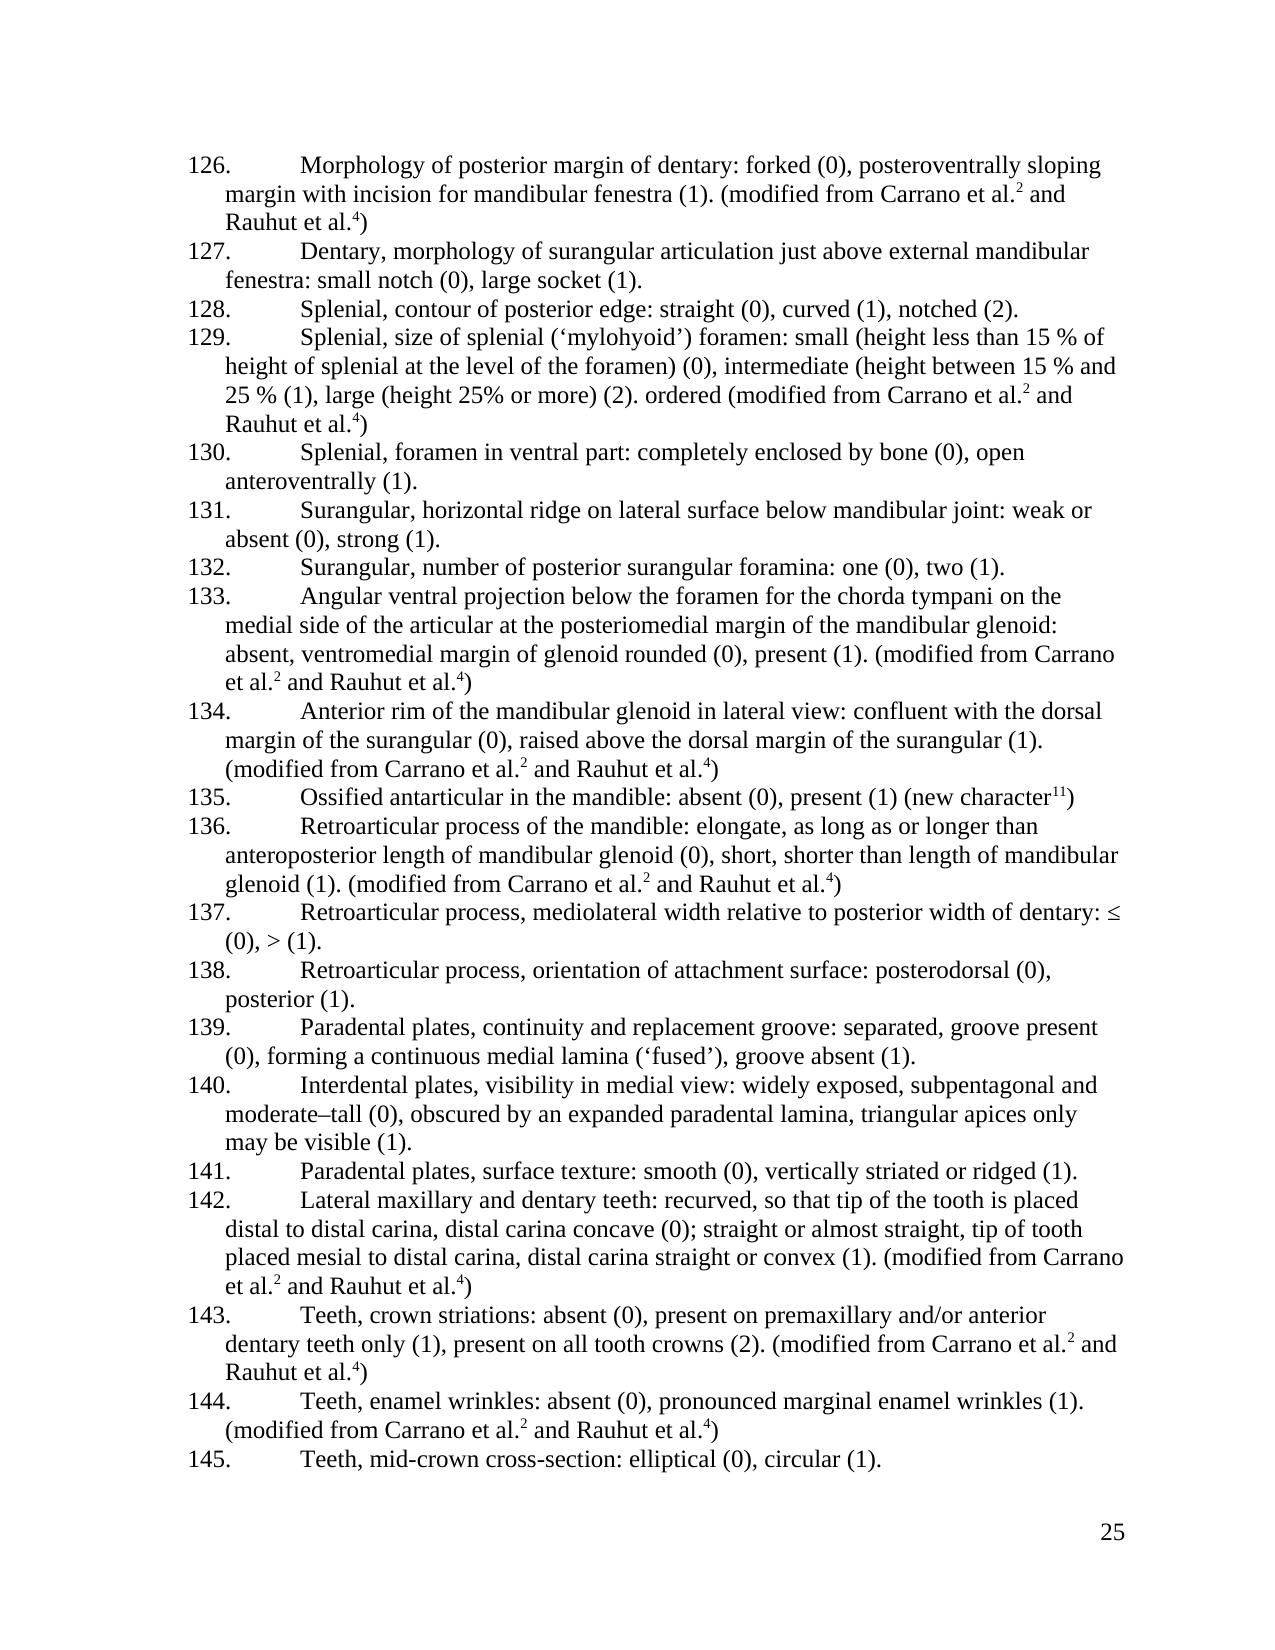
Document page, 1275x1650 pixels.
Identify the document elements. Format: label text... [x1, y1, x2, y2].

list Teeth, crown striations: absent (0), present on premaxillary and/or anterior dentary teeth only (1), present on all tooth crowns (2). (modified from Carrano et al.2 and Rauhut et al.4) [187, 1300, 1125, 1386]
list Angular ventral projection below the foramen for the chorda tympani on the medial side of the articular at the posteriomedial margin of the mandibular glenoid: absent, ventromedial margin of glenoid rounded (0), present (1). (modified from Carrano et al.2 and Rauhut et al.4) [187, 581, 1125, 696]
list Lateral maxillary and dentary teeth: recurved, so that tip of the tooth is placed distal to distal carina, distal carina concave (0); straight or almost straight, tip of tooth placed mesial to distal carina, distal carina straight or convex (1). (modified from Carrano et al.2 and Rauhut et al.4) [187, 1185, 1125, 1300]
list Teeth, mid-crown cross-section: elliptical (0), circular (1). [187, 1444, 1125, 1472]
list Morphology of posterior margin of dentary: forked (0), posteroventrally sloping margin with incision for mandibular fenestra (1). (modified from Carrano et al.2 and Rauhut et al.4) [187, 150, 1125, 236]
list Retroarticular process, mediolateral width relative to posterior width of dentary: ≤ (0), > (1). [187, 897, 1125, 955]
list Anterior rim of the mandibular glenoid in lateral view: confluent with the dorsal margin of the surangular (0), raised above the dorsal margin of the surangular (1). (modified from Carrano et al.2 and Rauhut et al.4) [187, 696, 1125, 782]
list Dentary, morphology of surangular articulation just above external mandibular fenestra: small notch (0), large socket (1). [187, 236, 1125, 294]
list Retroarticular process, orientation of attachment surface: posterodorsal (0), posterior (1). [187, 955, 1125, 1012]
list Retroarticular process of the mandible: elongate, as long as or longer than anteroposterior length of mandibular glenoid (0), short, shorter than length of mandibular glenoid (1). (modified from Carrano et al.2 and Rauhut et al.4) [187, 811, 1125, 897]
list Splenial, contour of posterior edge: straight (0), curved (1), notched (2). [187, 294, 1125, 322]
list Paradental plates, surface texture: smooth (0), vertically striated or ridged (1). [187, 1156, 1125, 1185]
list Ossified antarticular in the mandible: absent (0), present (1) (new character11) [187, 782, 1125, 811]
list Surangular, number of posterior surangular foramina: one (0), two (1). [187, 552, 1125, 581]
list Paradental plates, continuity and replacement groove: separated, groove present (0), forming a continuous medial lamina (‘fused’), groove absent (1). [187, 1012, 1125, 1070]
list Surangular, horizontal ridge on lateral surface below mandibular joint: weak or absent (0), strong (1). [187, 495, 1125, 552]
list Splenial, size of splenial (‘mylohyoid’) foramen: small (height less than 15 % of height of splenial at the level of the foramen) (0), intermediate (height between 15 % and 25 % (1), large (height 25% or more) (2). ordered (modified from Carrano et al.2 and Rauhut et al.4) [187, 322, 1125, 437]
list Interdental plates, visibility in medial view: widely exposed, subpentagonal and moderate–tall (0), obscured by an expanded paradental lamina, triangular apices only may be visible (1). [187, 1070, 1125, 1156]
list Teeth, enamel wrinkles: absent (0), pronounced marginal enamel wrinkles (1). (modified from Carrano et al.2 and Rauhut et al.4) [187, 1386, 1125, 1444]
list Splenial, foramen in ventral part: completely enclosed by bone (0), open anteroventrally (1). [187, 437, 1125, 495]
